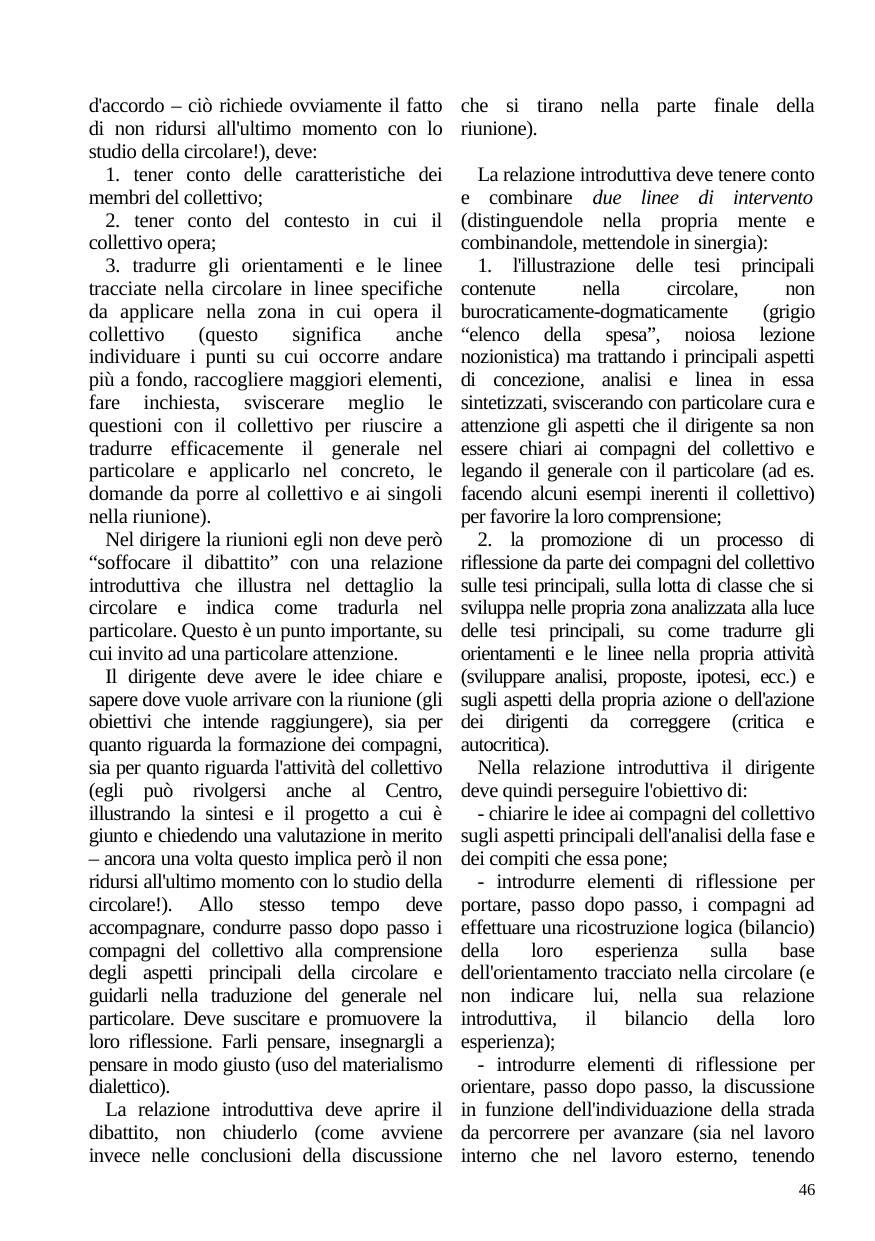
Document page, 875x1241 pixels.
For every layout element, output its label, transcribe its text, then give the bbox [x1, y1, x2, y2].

text - chiarire le idee ai compagni del collettivo sugli aspetti principali dell'analisi della fase e dei compiti che essa pone; [461, 802, 815, 870]
text La relazione introduttiva deve tenere conto e combinare due linee di intervento (distinguendole nella propria mente e combinandole, mettendole in sinergia): [461, 163, 815, 254]
text d'accordo – ciò richiede ovviamente il fatto di non ridursi all'ultimo momento con lo studio della circolare!), deve: [88, 94, 443, 163]
text La relazione introduttiva deve aprire il dibattito, non chiuderlo (come avviene invece nelle conclusioni della discussione [88, 1098, 443, 1167]
text che si tirano nella parte finale della riunione). [461, 94, 815, 140]
text - introdurre elementi di riflessione per portare, passo dopo passo, i compagni ad effettuare una ricostruzione logica (bilancio) della loro esperienza sulla base dell'orientamento tracciato nella circolare (e non indicare lui, nella sua relazione introduttiva, il bilancio della loro esperienza); [461, 870, 815, 1053]
text 2. tener conto del contesto in cui il collettivo opera; [88, 208, 443, 254]
text - introdurre elementi di riflessione per orientare, passo dopo passo, la discussione in funzione dell'individuazione della strada da percorrere per avanzare (sia nel lavoro interno che nel lavoro esterno, tenendo [461, 1053, 815, 1167]
text Nel dirigere la riunioni egli non deve però “soffocare il dibattito” con una relazione introduttiva che illustra nel dettaglio la circolare e indica come tradurla nel particolare. Questo è un punto importante, su cui invito ad una particolare attenzione. [88, 528, 443, 665]
text Nella relazione introduttiva il dirigente deve quindi perseguire l'obiettivo di: [461, 756, 815, 802]
text 2. la promozione di un processo di riflessione da parte dei compagni del collettivo sulle tesi principali, sulla lotta di classe che si sviluppa nelle propria zona analizzata alla luce delle tesi principali, su come tradurre gli orientamenti e le linee nella propria attività (sviluppare analisi, proposte, ipotesi, ecc.) e sugli aspetti della propria azione o dell'azione dei dirigenti da correggere (critica e autocritica). [461, 528, 815, 756]
text 3. tradurre gli orientamenti e le linee tracciate nella circolare in linee specifiche da applicare nella zona in cui opera il collettivo (questo significa anche individuare i punti su cui occorre andare più a fondo, raccogliere maggiori elementi, fare inchiesta, sviscerare meglio le questioni con il collettivo per riuscire a tradurre efficacemente il generale nel particolare e applicarlo nel concreto, le domande da porre al collettivo e ai singoli nella riunione). [88, 254, 443, 528]
text 1. l'illustrazione delle tesi principali contenute nella circolare, non burocraticamente-dogmaticamente (grigio “elenco della spesa”, noiosa lezione nozionistica) ma trattando i principali aspetti di concezione, analisi e linea in essa sintetizzati, sviscerando con particolare cura e attenzione gli aspetti che il dirigente sa non essere chiari ai compagni del collettivo e legando il generale con il particolare (ad es. facendo alcuni esempi inerenti il collettivo) per favorire la loro comprensione; [461, 254, 815, 528]
text Il dirigente deve avere le idee chiare e sapere dove vuole arrivare con la riunione (gli obiettivi che intende raggiungere), sia per quanto riguarda la formazione dei compagni, sia per quanto riguarda l'attività del collettivo (egli può rivolgersi anche al Centro, illustrando la sintesi e il progetto a cui è giunto e chiedendo una valutazione in merito – ancora una volta questo implica però il non ridursi all'ultimo momento con lo studio della circolare!). Allo stesso tempo deve accompagnare, condurre passo dopo passo i compagni del collettivo alla comprensione degli aspetti principali della circolare e guidarli nella traduzione del generale nel particolare. Deve suscitare e promuovere la loro riflessione. Farli pensare, insegnargli a pensare in modo giusto (uso del materialismo dialettico). [88, 665, 443, 1098]
text 1. tener conto delle caratteristiche dei membri del collettivo; [88, 163, 443, 208]
